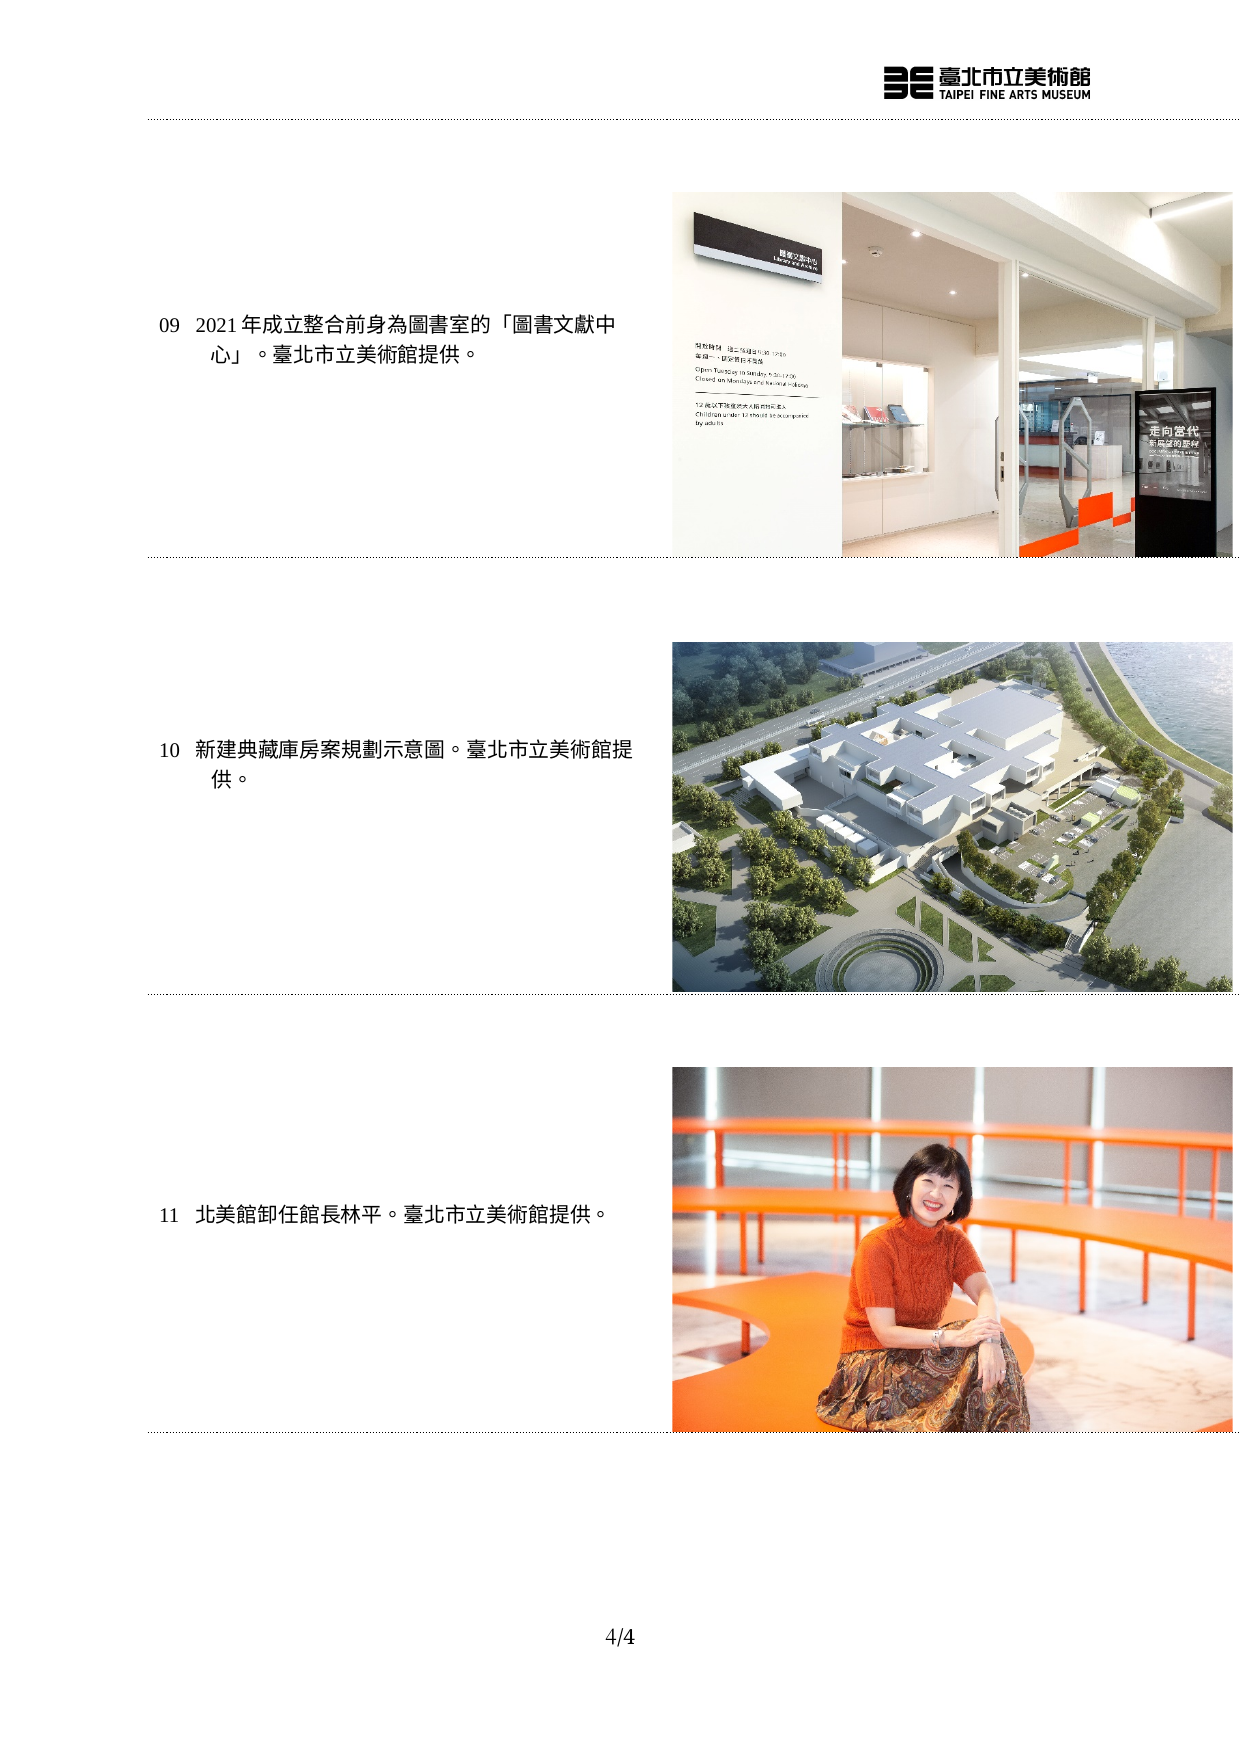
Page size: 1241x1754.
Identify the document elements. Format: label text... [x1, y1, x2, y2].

table_cell [661, 994, 1240, 1432]
table_cell 10 新建典藏庫房案規劃示意圖。臺北市立美術館提供。 [148, 557, 661, 994]
table_cell [661, 557, 1240, 994]
table_cell 11 北美館卸任館長林平。臺北市立美術館提供。 [148, 994, 661, 1432]
table_cell 09 2021年成立整合前身為圖書室的「圖書文獻中心」。臺北市立美術館提供。 [148, 119, 661, 557]
table_cell [661, 119, 1240, 557]
